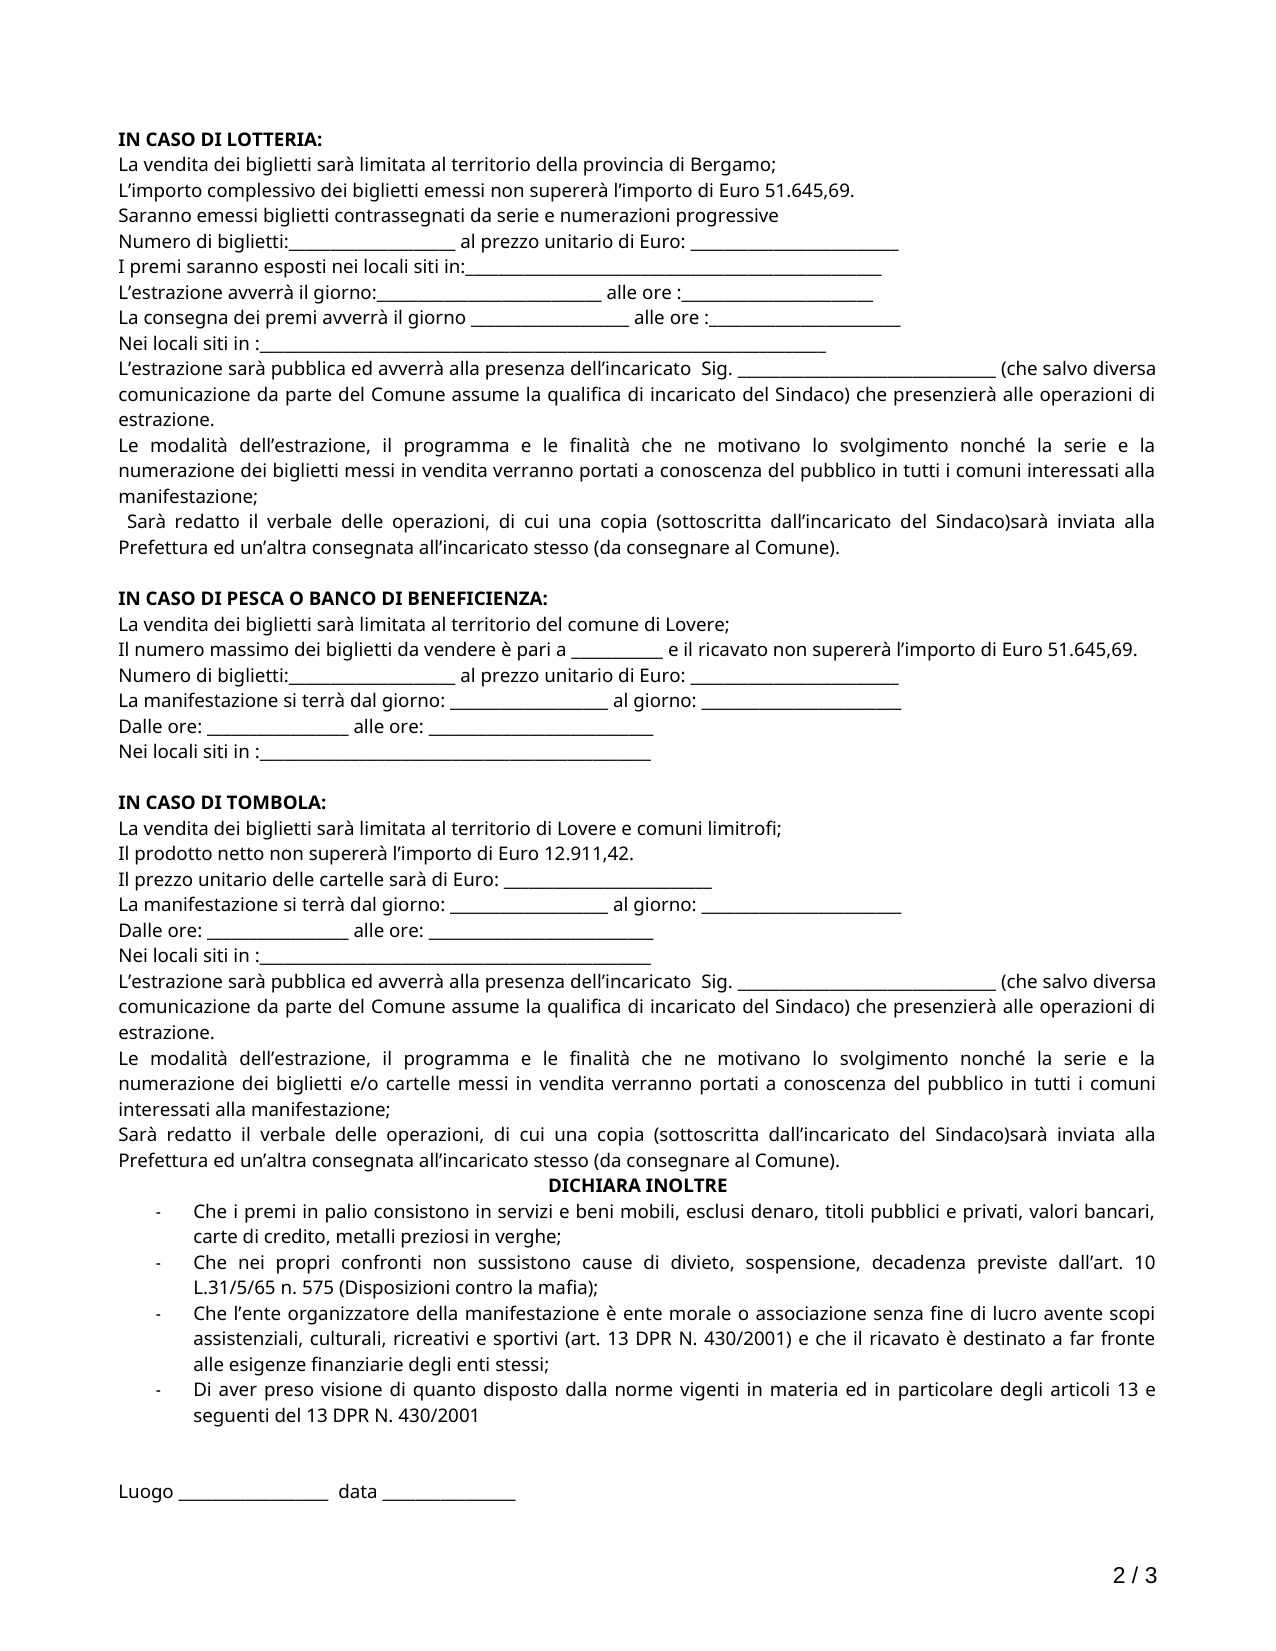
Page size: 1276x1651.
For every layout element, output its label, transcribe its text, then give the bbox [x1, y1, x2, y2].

text Dalle ore: _________________ alle ore: ___________________________ [118, 713, 1157, 738]
text Sarà redatto il verbale delle operazioni, di cui una copia (sottoscritta dall’incaricato del Sindaco)sarà inviata alla Prefettura ed un’altra consegnata all’incaricato stesso (da consegnare al Comune). [118, 509, 1157, 560]
text Nei locali siti in :_______________________________________________ [118, 943, 1157, 968]
text L’estrazione sarà pubblica ed avverrà alla presenza dell’incaricato Sig. _______________________________ (che salvo diversa comunicazione da parte del Comune assume la qualifica di incaricato del Sindaco) che presenzierà alle operazioni di estrazione. [118, 968, 1157, 1045]
text Saranno emessi biglietti contrassegnati da serie e numerazioni progressive [118, 203, 1157, 228]
text Sarà redatto il verbale delle operazioni, di cui una copia (sottoscritta dall’incaricato del Sindaco)sarà inviata alla Prefettura ed un’altra consegnata all’incaricato stesso (da consegnare al Comune). [118, 1121, 1157, 1172]
text IN CASO DI PESCA O BANCO DI BENEFICIENZA: [118, 585, 1157, 611]
text La consegna dei premi avverrà il giorno ___________________ alle ore :_______________________ [118, 305, 1157, 330]
list Che i premi in palio consistono in servizi e beni mobili, esclusi denaro, titoli pubblici e privati, valori bancari, carte di credito, metalli preziosi in verghe; [156, 1198, 1157, 1249]
text L’estrazione sarà pubblica ed avverrà alla presenza dell’incaricato Sig. _______________________________ (che salvo diversa comunicazione da parte del Comune assume la qualifica di incaricato del Sindaco) che presenzierà alle operazioni di estrazione. [118, 356, 1157, 432]
text Il prodotto netto non supererà l’importo di Euro 12.911,42. [118, 841, 1157, 866]
list Che l’ente organizzatore della manifestazione è ente morale o associazione senza fine di lucro avente scopi assistenziali, culturali, ricreativi e sportivi (art. 13 DPR N. 430/2001) e che il ricavato è destinato a far fronte alle esigenze finanziarie degli enti stessi; [156, 1300, 1157, 1377]
text La manifestazione si terrà dal giorno: ___________________ al giorno: ________________________ [118, 687, 1157, 713]
text Nei locali siti in :____________________________________________________________________ [118, 330, 1157, 356]
list Che nei propri confronti non sussistono cause di divieto, sospensione, decadenza previste dall’art. 10 L.31/5/65 n. 575 (Disposizioni contro la mafia); [156, 1249, 1157, 1300]
text IN CASO DI TOMBOLA: [118, 789, 1157, 815]
list Di aver preso visione di quanto disposto dalla norme vigenti in materia ed in particolare degli articoli 13 e seguenti del 13 DPR N. 430/2001 [156, 1377, 1157, 1428]
text La vendita dei biglietti sarà limitata al territorio del comune di Lovere; [118, 611, 1157, 636]
text IN CASO DI LOTTERIA: [118, 126, 1157, 152]
text Il prezzo unitario delle cartelle sarà di Euro: _________________________ [118, 866, 1157, 892]
text La vendita dei biglietti sarà limitata al territorio della provincia di Bergamo; [118, 152, 1157, 177]
text Luogo __________________ data ________________ [118, 1479, 1157, 1504]
text L’estrazione avverrà il giorno:___________________________ alle ore :_______________________ [118, 279, 1157, 305]
text La vendita dei biglietti sarà limitata al territorio di Lovere e comuni limitrofi; [118, 815, 1157, 841]
text DICHIARA INOLTRE [118, 1172, 1157, 1198]
text Nei locali siti in :_______________________________________________ [118, 738, 1157, 764]
text Le modalità dell’estrazione, il programma e le finalità che ne motivano lo svolgimento nonché la serie e la numerazione dei biglietti messi in vendita verranno portati a conoscenza del pubblico in tutti i comuni interessati alla manifestazione; [118, 432, 1157, 509]
text Numero di biglietti:____________________ al prezzo unitario di Euro: _________________________ [118, 228, 1157, 254]
text I premi saranno esposti nei locali siti in:__________________________________________________ [118, 254, 1157, 279]
text Le modalità dell’estrazione, il programma e le finalità che ne motivano lo svolgimento nonché la serie e la numerazione dei biglietti e/o cartelle messi in vendita verranno portati a conoscenza del pubblico in tutti i comuni interessati alla manifestazione; [118, 1045, 1157, 1121]
text L’importo complessivo dei biglietti emessi non supererà l’importo di Euro 51.645,69. [118, 177, 1157, 203]
text Dalle ore: _________________ alle ore: ___________________________ [118, 917, 1157, 943]
text Numero di biglietti:____________________ al prezzo unitario di Euro: _________________________ [118, 662, 1157, 687]
text Il numero massimo dei biglietti da vendere è pari a ___________ e il ricavato non supererà l’importo di Euro 51.645,69. [118, 636, 1157, 662]
text La manifestazione si terrà dal giorno: ___________________ al giorno: ________________________ [118, 892, 1157, 917]
